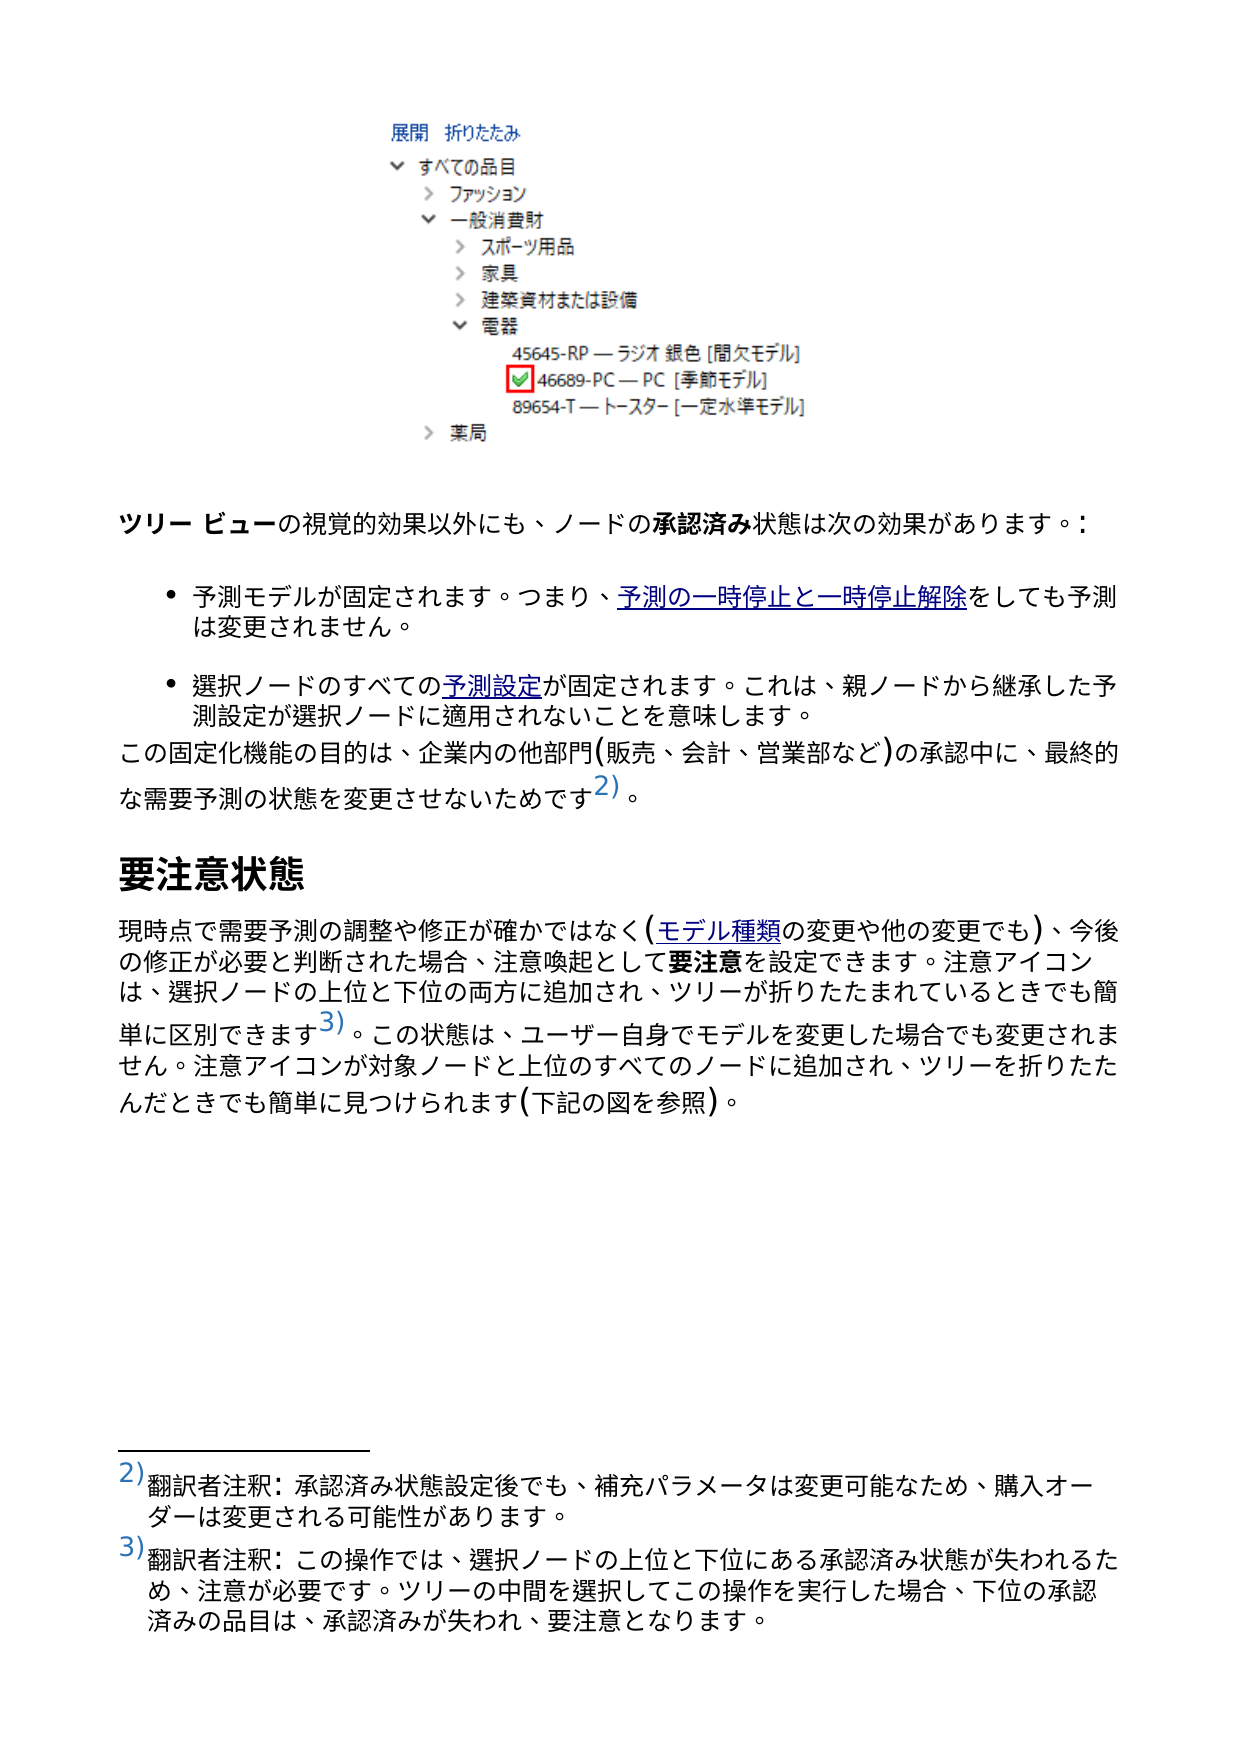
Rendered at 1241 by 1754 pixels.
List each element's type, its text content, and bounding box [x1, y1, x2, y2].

list 予測モデルが固定されます。つまり、予測の一時停止と一時停止解除をしても予測は変更されません。 [177, 583, 1122, 643]
text この固定化機能の目的は、企業内の他部門(販売、会計、営業部など)の承認中に、最終的な需要予測の状態を変更させないためです。 [118, 732, 1122, 816]
text 翻訳者注釈: この操作では、選択ノードの上位と下位にある承認済み状態が失われるため、注意が必要です。ツリーの中間を選択してこの操作を実行した場合、下位の承認済みの品目は、承認済みが失われ、要注意となります。 [118, 1532, 1122, 1636]
text ツリー ビューの視覚的効果以外にも、ノードの承認済み状態は次の効果があります。: [118, 502, 1122, 541]
picture [381, 118, 859, 451]
text 翻訳者注釈: 承認済み状態設定後でも、補充パラメータは変更可能なため、購入オーダーは変更される可能性があります。 [118, 1457, 1122, 1532]
list 選択ノードのすべての予測設定が固定されます。これは、親ノードから継承した予測設定が選択ノードに適用されないことを意味します。 [177, 672, 1122, 732]
text 現時点で需要予測の調整や修正が確かではなく(モデル種類の変更や他の変更でも)、今後の修正が必要と判断された場合、注意喚起として要注意を設定できます。注意アイコンは、選択ノードの上位と下位の両方に追加され、ツリーが折りたたまれているときでも簡単に区別できます。この状態は、ユーザー自身でモデルを変更した場合でも変更されません。注意アイコンが対象ノードと上位のすべてのノードに追加され、ツリーを折りたたんだときでも簡単に見つけられます(下記の図を参照)。 [118, 910, 1122, 1121]
subtitle 要注意状態 [118, 854, 1122, 897]
